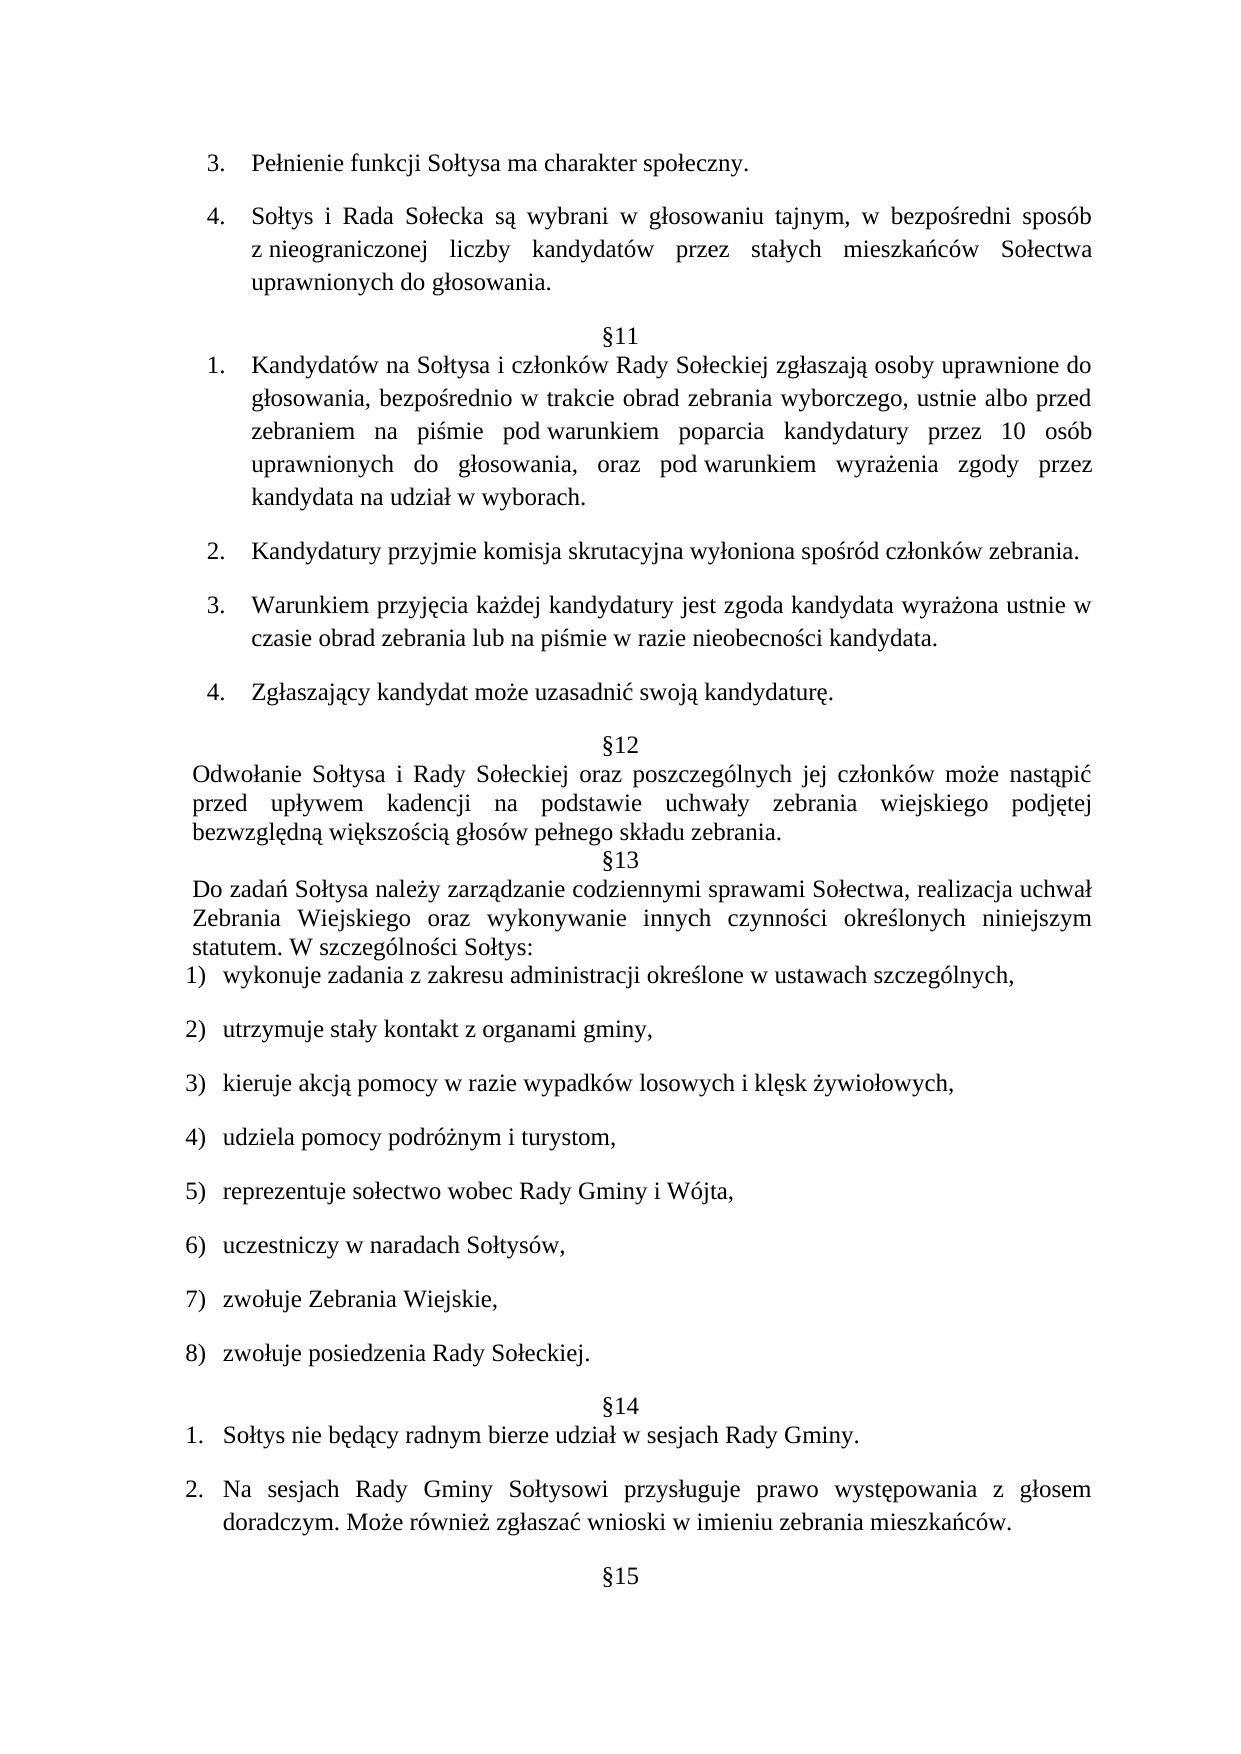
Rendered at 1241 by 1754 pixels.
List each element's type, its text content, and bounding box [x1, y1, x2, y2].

list reprezentuje sołectwo wobec Rady Gminy i Wójta, [185, 1176, 1093, 1205]
text §14 [148, 1391, 1093, 1420]
text §13 [148, 846, 1093, 874]
list utrzymuje stały kontakt z organami gminy, [185, 1014, 1093, 1043]
list wykonuje zadania z zakresu administracji określone w ustawach szczególnych, [185, 961, 1093, 989]
text §15 [148, 1561, 1093, 1590]
list Pełnienie funkcji Sołtysa ma charakter społeczny. [207, 148, 1093, 176]
list Warunkiem przyjęcia każdej kandydatury jest zgoda kandydata wyrażona ustnie w czasie obrad zebrania lub na piśmie w razie nieobecności kandydata. [207, 590, 1093, 652]
list Kandydatury przyjmie komisja skrutacyjna wyłoniona spośród członków zebrania. [207, 536, 1093, 565]
list zwołuje posiedzenia Rady Sołeckiej. [185, 1338, 1093, 1366]
list Sołtys nie będący radnym bierze udział w sesjach Rady Gminy. [185, 1420, 1093, 1449]
list Zgłaszający kandydat może uzasadnić swoją kandydaturę. [207, 677, 1093, 706]
list zwołuje Zebrania Wiejskie, [185, 1284, 1093, 1312]
text §11 [148, 321, 1093, 350]
text §12 [148, 731, 1093, 759]
list Na sesjach Rady Gminy Sołtysowi przysługuje prawo występowania z głosem doradczym. Może również zgłaszać wnioski w imieniu zebrania mieszkańców. [185, 1474, 1093, 1536]
list udziela pomocy podróżnym i turystom, [185, 1122, 1093, 1151]
text Do zadań Sołtysa należy zarządzanie codziennymi sprawami Sołectwa, realizacja uchwał Zebrania Wiejskiego oraz wykonywanie innych czynności określonych niniejszym statutem. W szczególności Sołtys: [192, 874, 1093, 961]
list Kandydatów na Sołtysa i członków Rady Sołeckiej zgłaszają osoby uprawnione do głosowania, bezpośrednio w trakcie obrad zebrania wyborczego, ustnie albo przed zebraniem na piśmie pod warunkiem poparcia kandydatury przez 10 osób uprawnionych do głosowania, oraz pod warunkiem wyrażenia zgody przez kandydata na udział w wyborach. [207, 350, 1093, 511]
list uczestniczy w naradach Sołtysów, [185, 1230, 1093, 1259]
text Odwołanie Sołtysa i Rady Sołeckiej oraz poszczególnych jej członków może nastąpić przed upływem kadencji na podstawie uchwały zebrania wiejskiego podjętej bezwzględną większością głosów pełnego składu zebrania. [192, 759, 1093, 846]
list Sołtys i Rada Sołecka są wybrani w głosowaniu tajnym, w bezpośredni sposób z nieograniczonej liczby kandydatów przez stałych mieszkańców Sołectwa uprawnionych do głosowania. [207, 201, 1093, 296]
list kieruje akcją pomocy w razie wypadków losowych i klęsk żywiołowych, [185, 1068, 1093, 1097]
